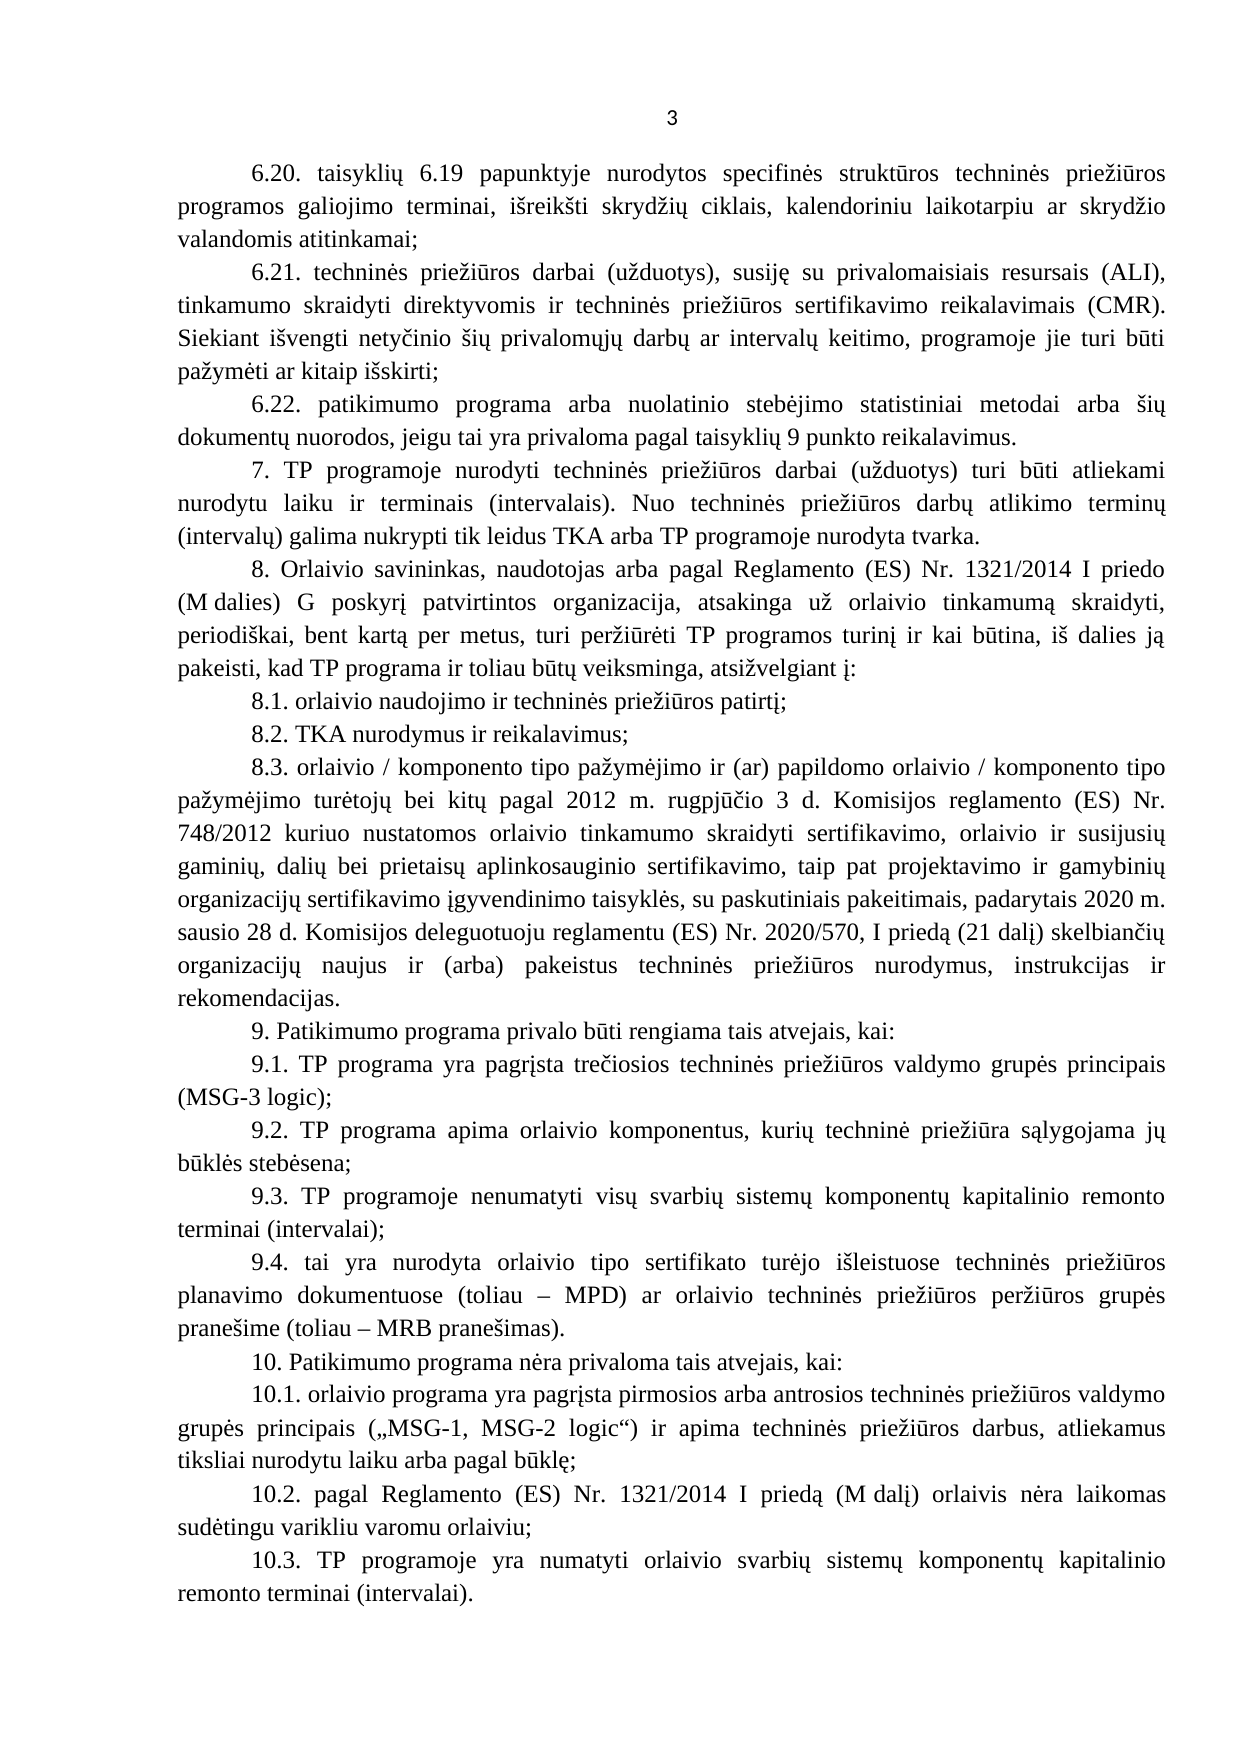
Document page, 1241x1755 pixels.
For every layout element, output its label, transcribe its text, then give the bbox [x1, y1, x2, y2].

text 9.4. tai yra nurodyta orlaivio tipo sertifikato turėjo išleistuose techninės priežiūros planavimo dokumentuose (toliau – MPD) ar orlaivio techninės priežiūros peržiūros grupės pranešime (toliau – MRB pranešimas). [177, 1247, 1166, 1342]
text 9.3. TP programoje nenumatyti visų svarbių sistemų komponentų kapitalinio remonto terminai (intervalai); [177, 1181, 1166, 1243]
text 7. TP programoje nurodyti techninės priežiūros darbai (užduotys) turi būti atliekami nurodytu laiku ir terminais (intervalais). Nuo techninės priežiūros darbų atlikimo terminų (intervalų) galima nukrypti tik leidus TKA arba TP programoje nurodyta tvarka. [177, 455, 1166, 550]
text 6.20. taisyklių 6.19 papunktyje nurodytos specifinės struktūros techninės priežiūros programos galiojimo terminai, išreikšti skrydžių ciklais, kalendoriniu laikotarpiu ar skrydžio valandomis atitinkamai; [177, 158, 1166, 253]
text 6.22. patikimumo programa arba nuolatinio stebėjimo statistiniai metodai arba šių dokumentų nuorodos, jeigu tai yra privaloma pagal taisyklių 9 punkto reikalavimus. [177, 389, 1166, 451]
text 8.1. orlaivio naudojimo ir techninės priežiūros patirtį; [177, 686, 1166, 715]
text 8.2. TKA nurodymus ir reikalavimus; [177, 719, 1166, 748]
text 10.3. TP programoje yra numatyti orlaivio svarbių sistemų komponentų kapitalinio remonto terminai (intervalai). [177, 1545, 1166, 1606]
text 10.1. orlaivio programa yra pagrįsta pirmosios arba antrosios techninės priežiūros valdymo grupės principais („MSG-1, MSG-2 logic“) ir apima techninės priežiūros darbus, atliekamus tiksliai nurodytu laiku arba pagal būklę; [177, 1379, 1166, 1474]
text 10. Patikimumo programa nėra privaloma tais atvejais, kai: [177, 1347, 1166, 1375]
text 8.3. orlaivio / komponento tipo pažymėjimo ir (ar) papildomo orlaivio / komponento tipo pažymėjimo turėtojų bei kitų pagal 2012 m. rugpjūčio 3 d. Komisijos reglamento (ES) Nr. 748/2012 kuriuo nustatomos orlaivio tinkamumo skraidyti sertifikavimo, orlaivio ir susijusių gaminių, dalių bei prietaisų aplinkosauginio sertifikavimo, taip pat projektavimo ir gamybinių organizacijų sertifikavimo įgyvendinimo taisyklės, su paskutiniais pakeitimais, padarytais 2020 m. sausio 28 d. Komisijos deleguotuoju reglamentu (ES) Nr. 2020/570, I priedą (21 dalį) skelbiančių organizacijų naujus ir (arba) pakeistus techninės priežiūros nurodymus, instrukcijas ir rekomendacijas. [177, 752, 1166, 1012]
text 9.2. TP programa apima orlaivio komponentus, kurių techninė priežiūra sąlygojama jų būklės stebėsena; [177, 1115, 1166, 1177]
text 8. Orlaivio savininkas, naudotojas arba pagal Reglamento (ES) Nr. 1321/2014 I priedo (M dalies) G poskyrį patvirtintos organizacija, atsakinga už orlaivio tinkamumą skraidyti, periodiškai, bent kartą per metus, turi peržiūrėti TP programos turinį ir kai būtina, iš dalies ją pakeisti, kad TP programa ir toliau būtų veiksminga, atsižvelgiant į: [177, 554, 1166, 682]
text 10.2. pagal Reglamento (ES) Nr. 1321/2014 I priedą (M dalį) orlaivis nėra laikomas sudėtingu varikliu varomu orlaiviu; [177, 1479, 1166, 1540]
text 9.1. TP programa yra pagrįsta trečiosios techninės priežiūros valdymo grupės principais (MSG-3 logic); [177, 1049, 1166, 1111]
text 9. Patikimumo programa privalo būti rengiama tais atvejais, kai: [177, 1016, 1166, 1045]
text 6.21. techninės priežiūros darbai (užduotys), susiję su privalomaisiais resursais (ALI), tinkamumo skraidyti direktyvomis ir techninės priežiūros sertifikavimo reikalavimais (CMR). Siekiant išvengti netyčinio šių privalomųjų darbų ar intervalų keitimo, programoje jie turi būti pažymėti ar kitaip išskirti; [177, 257, 1166, 385]
